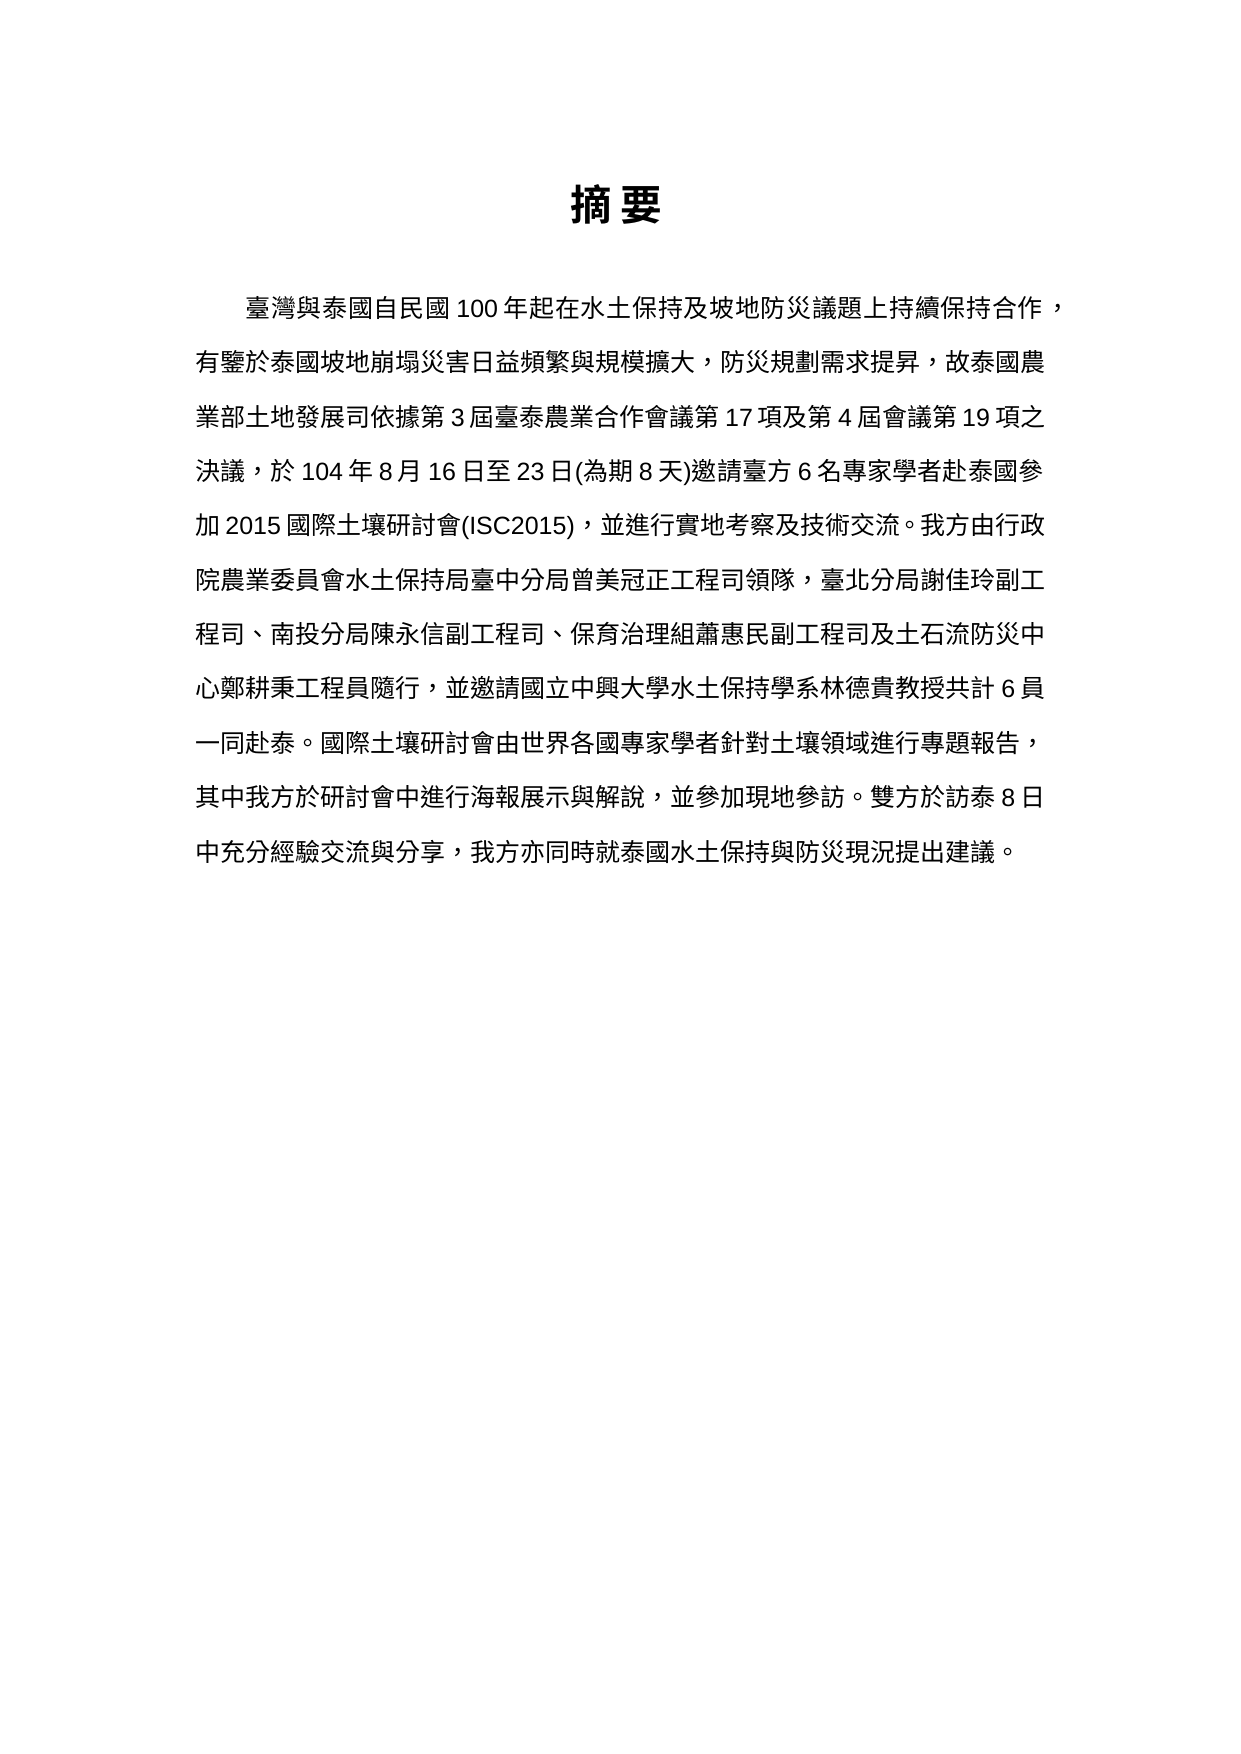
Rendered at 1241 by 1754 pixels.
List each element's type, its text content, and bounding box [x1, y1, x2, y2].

text 臺灣與泰國自民國100年起在水土保持及坡地防災議題上持續保持合作，有鑒於泰國坡地崩塌災害日益頻繁與規模擴大，防災規劃需求提昇，故泰國農業部土地發展司依據第3屆臺泰農業合作會議第17項及第4屆會議第19項之決議，於104年8月16日至23日(為期8天)邀請臺方6名專家學者赴泰國參加2015國際土壤研討會(ISC2015)，並進行實地考察及技術交流。我方由行政院農業委員會水土保持局臺中分局曾美冠正工程司領隊，臺北分局謝佳玲副工程司、南投分局陳永信副工程司、保育治理組蕭惠民副工程司及土石流防災中心鄭耕秉工程員隨行，並邀請國立中興大學水土保持學系林德貴教授共計6員一同赴泰。國際土壤研討會由世界各國專家學者針對土壤領域進行專題報告，其中我方於研討會中進行海報展示與解說，並參加現地參訪。雙方於訪泰8日中充分經驗交流與分享，我方亦同時就泰國水土保持與防災現況提出建議。 [195, 288, 1045, 868]
subtitle 摘要 [195, 164, 1045, 239]
